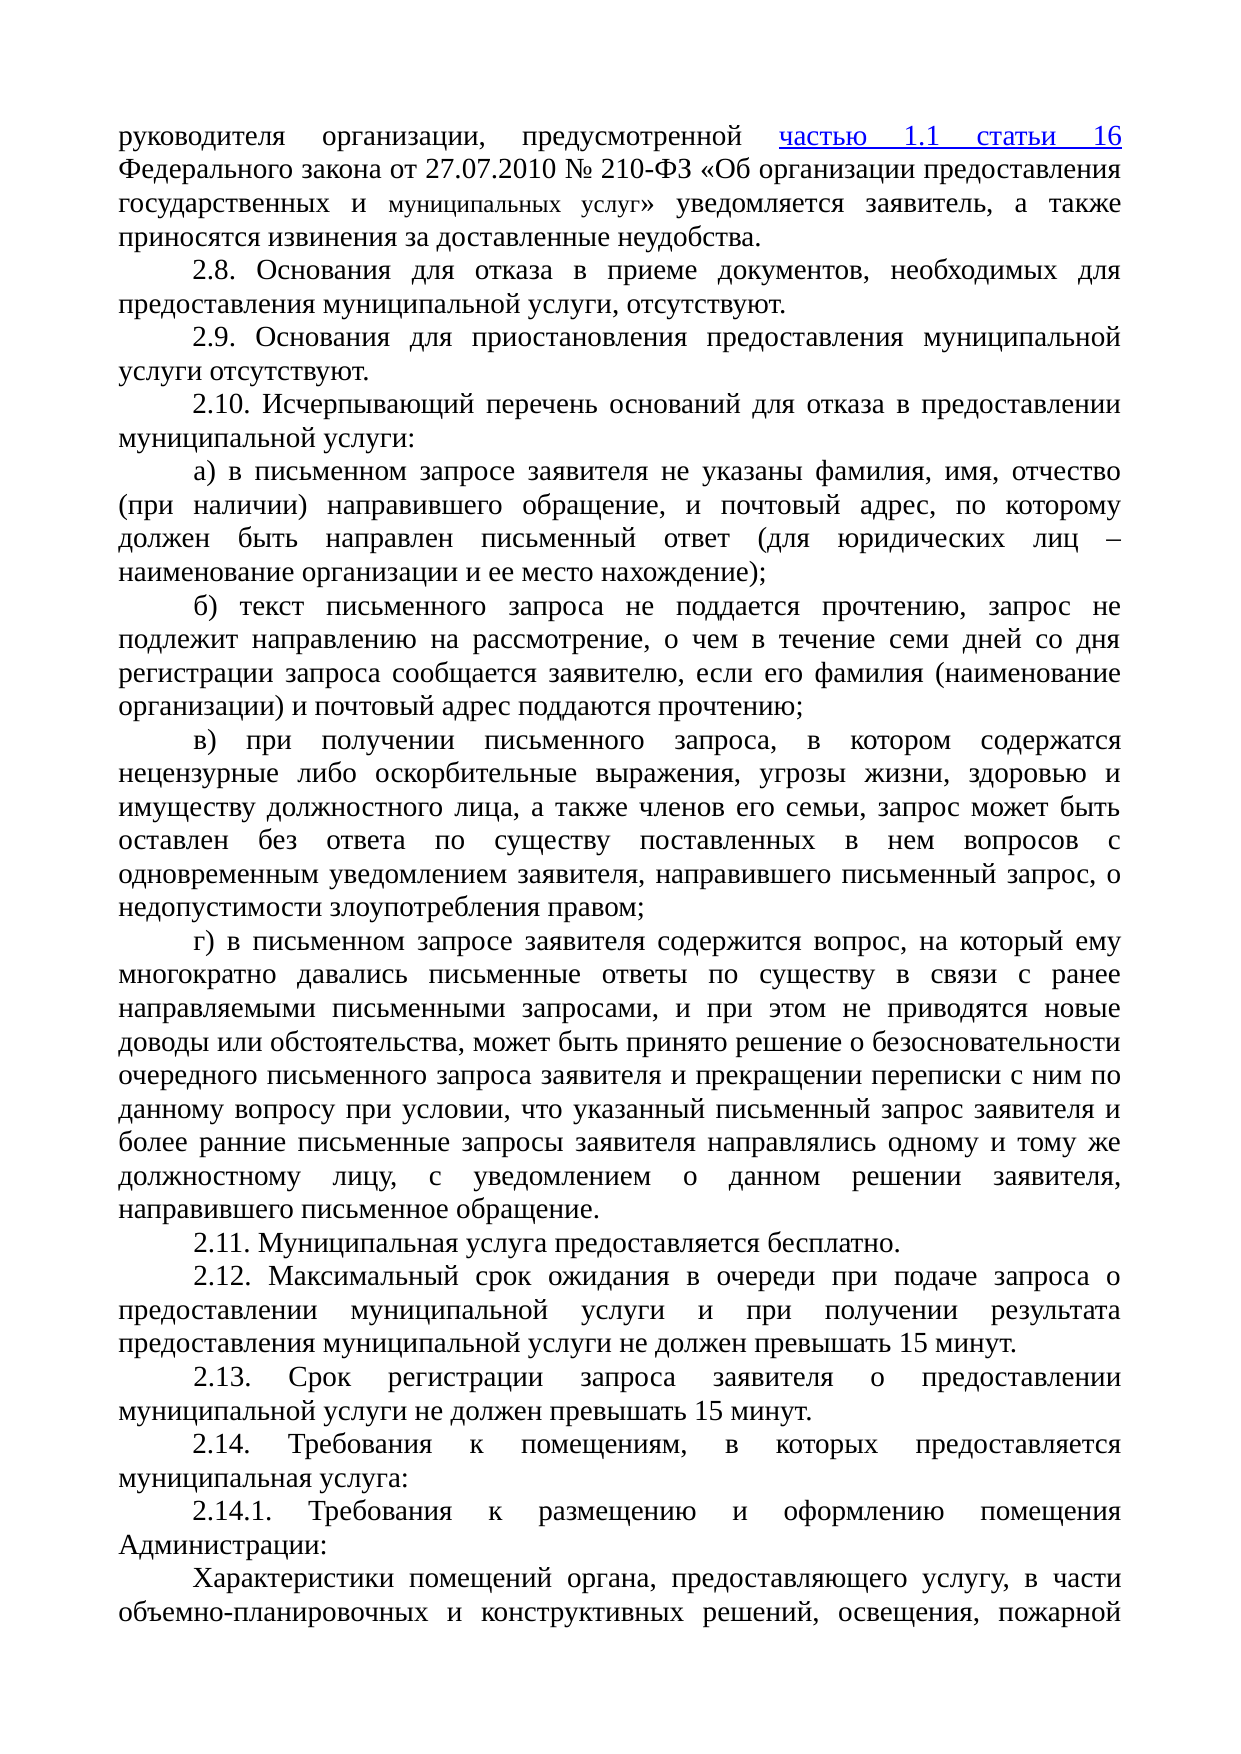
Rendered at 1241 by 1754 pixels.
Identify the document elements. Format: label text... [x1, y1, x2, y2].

text а) в письменном запросе заявителя не указаны фамилия, имя, отчество (при наличии) направившего обращение, и почтовый адрес, по которому должен быть направлен письменный ответ (для юридических лиц – наименование организации и ее место нахождение); [118, 453, 1122, 588]
text руководителя организации, предусмотренной частью 1.1 статьи 16 Федерального закона от 27.07.2010 № 210-ФЗ «Об организации предоставления государственных и муниципальных услуг» уведомляется заявитель, а также приносятся извинения за доставленные неудобства. [118, 118, 1122, 252]
text 2.8. Основания для отказа в приеме документов, необходимых для предоставления муниципальной услуги, отсутствуют. [118, 252, 1122, 319]
text 2.14. Требования к помещениям, в которых предоставляется муниципальная услуга: [118, 1426, 1122, 1493]
text 2.11. Муниципальная услуга предоставляется бесплатно. [118, 1225, 1122, 1258]
text г) в письменном запросе заявителя содержится вопрос, на который ему многократно давались письменные ответы по существу в связи с ранее направляемыми письменными запросами, и при этом не приводятся новые доводы или обстоятельства, может быть принято решение о безосновательности очередного письменного запроса заявителя и прекращении переписки с ним по данному вопросу при условии, что указанный письменный запрос заявителя и более ранние письменные запросы заявителя направлялись одному и тому же должностному лицу, с уведомлением о данном решении заявителя, направившего письменное обращение. [118, 923, 1122, 1225]
text Характеристики помещений органа, предоставляющего услугу, в части объемно-планировочных и конструктивных решений, освещения, пожарной [118, 1560, 1122, 1627]
text 2.13. Срок регистрации запроса заявителя о предоставлении муниципальной услуги не должен превышать 15 минут. [118, 1359, 1122, 1426]
text в) при получении письменного запроса, в котором содержатся нецензурные либо оскорбительные выражения, угрозы жизни, здоровью и имуществу должностного лица, а также членов его семьи, запрос может быть оставлен без ответа по существу поставленных в нем вопросов с одновременным уведомлением заявителя, направившего письменный запрос, о недопустимости злоупотребления правом; [118, 722, 1122, 923]
text 2.9. Основания для приостановления предоставления муниципальной услуги отсутствуют. [118, 319, 1122, 386]
text б) текст письменного запроса не поддается прочтению, запрос не подлежит направлению на рассмотрение, о чем в течение семи дней со дня регистрации запроса сообщается заявителю, если его фамилия (наименование организации) и почтовый адрес поддаются прочтению; [118, 588, 1122, 722]
text 2.10. Исчерпывающий перечень оснований для отказа в предоставлении муниципальной услуги: [118, 386, 1122, 453]
text 2.12. Максимальный срок ожидания в очереди при подаче запроса о предоставлении муниципальной услуги и при получении результата предоставления муниципальной услуги не должен превышать 15 минут. [118, 1258, 1122, 1359]
text 2.14.1. Требования к размещению и оформлению помещения Администрации: [118, 1493, 1122, 1560]
